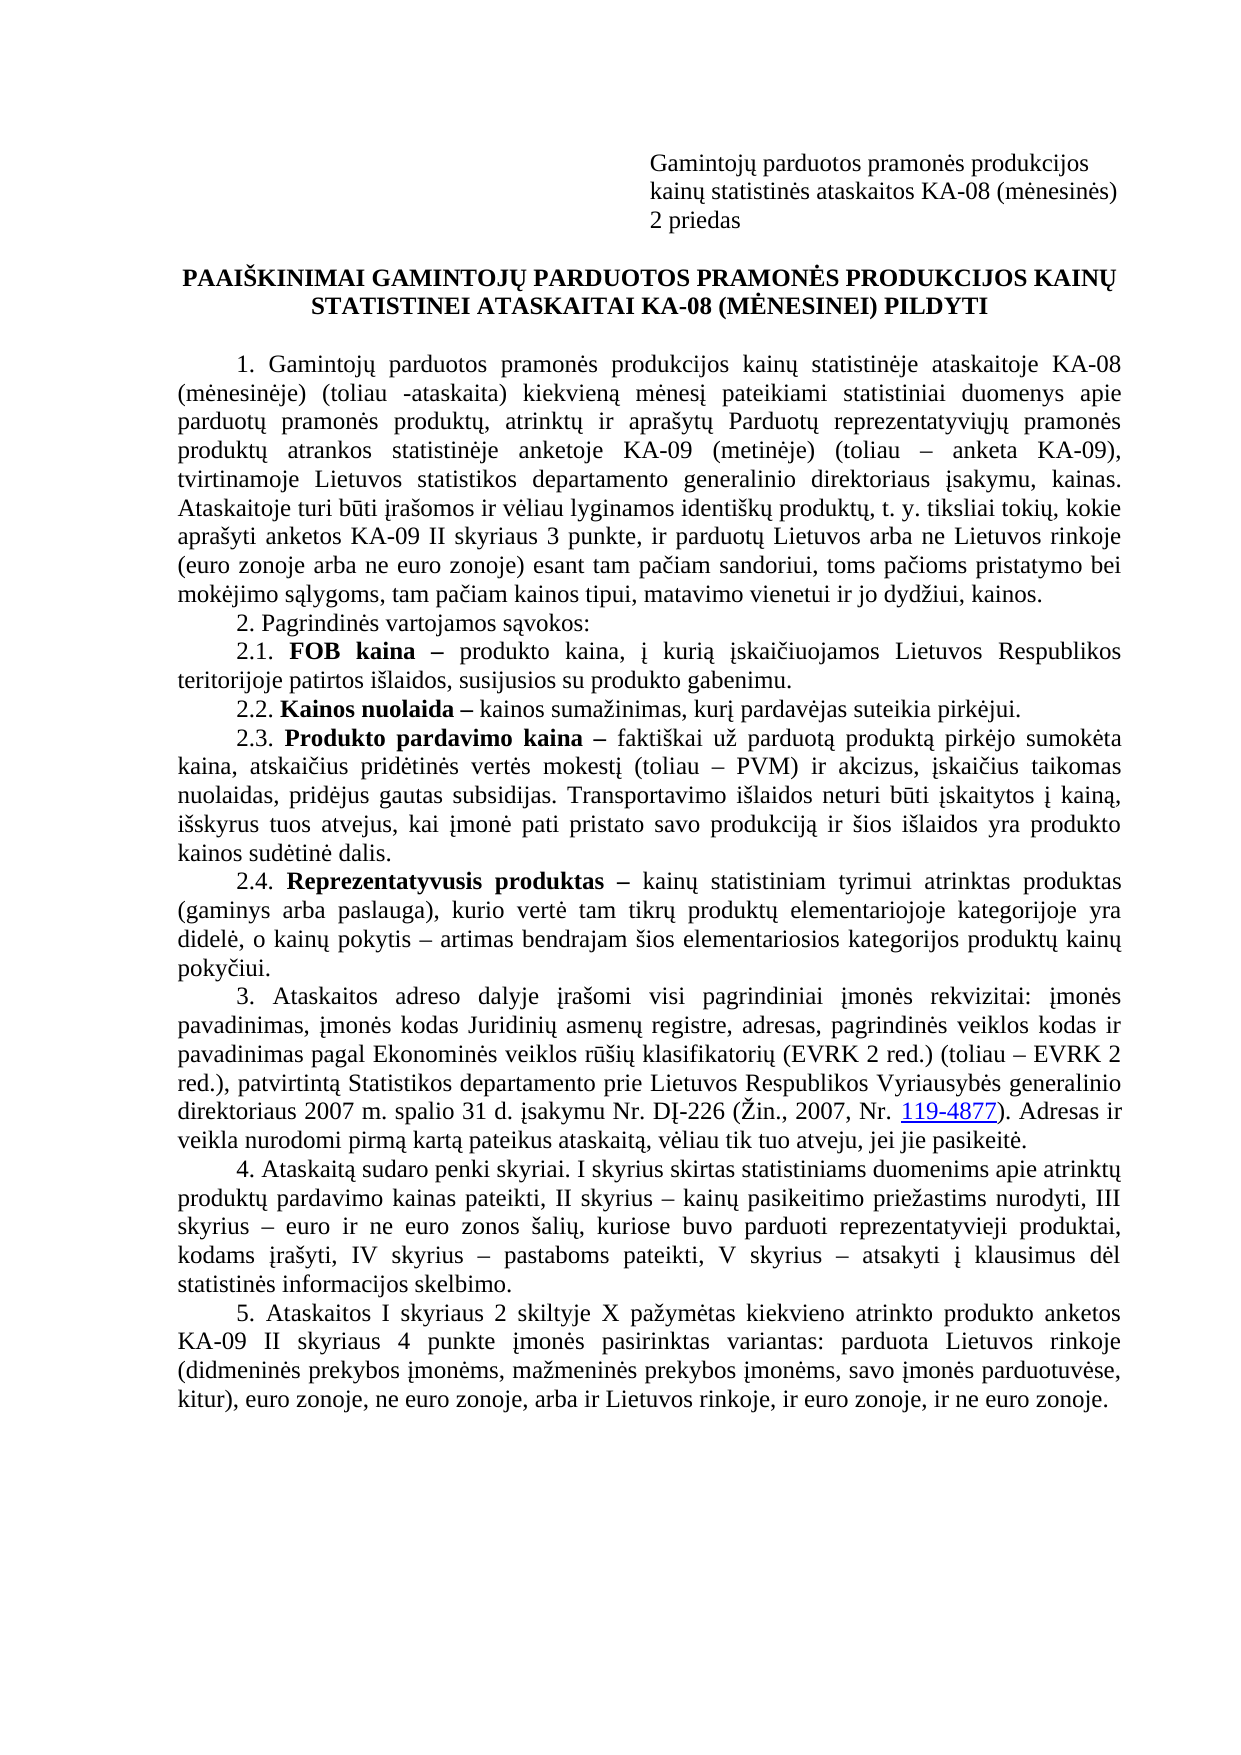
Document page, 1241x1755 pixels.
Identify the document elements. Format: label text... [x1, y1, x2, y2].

text 2.1. FOB kaina – produkto kaina, į kurią įskaičiuojamos Lietuvos Respublikos teritorijoje patirtos išlaidos, susijusios su produkto gabenimu. [177, 636, 1122, 694]
text 2.3. Produkto pardavimo kaina – faktiškai už parduotą produktą pirkėjo sumokėta kaina, atskaičius pridėtinės vertės mokestį (toliau – PVM) ir akcizus, įskaičius taikomas nuolaidas, pridėjus gautas subsidijas. Transportavimo išlaidos neturi būti įskaitytos į kainą, išskyrus tuos atvejus, kai įmonė pati pristato savo produkciją ir šios išlaidos yra produkto kainos sudėtinė dalis. [177, 723, 1122, 866]
text 2.2. Kainos nuolaida – kainos sumažinimas, kurį pardavėjas suteikia pirkėjui. [177, 694, 1122, 723]
text 3. Ataskaitos adreso dalyje įrašomi visi pagrindiniai įmonės rekvizitai: įmonės pavadinimas, įmonės kodas Juridinių asmenų registre, adresas, pagrindinės veiklos kodas ir pavadinimas pagal Ekonominės veiklos rūšių klasifikatorių (EVRK 2 red.) (toliau – EVRK 2 red.), patvirtintą Statistikos departamento prie Lietuvos Respublikos Vyriausybės generalinio direktoriaus 2007 m. spalio 31 d. įsakymu Nr. DĮ-226 (Žin., 2007, Nr. 119-4877). Adresas ir veikla nurodomi pirmą kartą pateikus ataskaitą, vėliau tik tuo atveju, jei jie pasikeitė. [177, 981, 1122, 1154]
text kainų statistinės ataskaitos KA-08 (mėnesinės) [649, 176, 1122, 205]
text PAAIŠKINIMAI GAMINTOJŲ PARDUOTOS PRAMONĖS PRODUKCIJOS KAINŲ STATISTINEI ATASKAITAI KA-08 (MĖNESINEI) PILDYTI [177, 263, 1122, 320]
text 2. Pagrindinės vartojamos sąvokos: [177, 608, 1122, 636]
text 2 priedas [649, 205, 1122, 234]
text 5. Ataskaitos I skyriaus 2 skiltyje X pažymėtas kiekvieno atrinkto produkto anketos KA-09 II skyriaus 4 punkte įmonės pasirinktas variantas: parduota Lietuvos rinkoje (didmeninės prekybos įmonėms, mažmeninės prekybos įmonėms, savo įmonės parduotuvėse, kitur), euro zonoje, ne euro zonoje, arba ir Lietuvos rinkoje, ir euro zonoje, ir ne euro zonoje. [177, 1298, 1122, 1413]
text 2.4. Reprezentatyvusis produktas – kainų statistiniam tyrimui atrinktas produktas (gaminys arba paslauga), kurio vertė tam tikrų produktų elementariojoje kategorijoje yra didelė, o kainų pokytis – artimas bendrajam šios elementariosios kategorijos produktų kainų pokyčiui. [177, 866, 1122, 981]
text 1. Gamintojų parduotos pramonės produkcijos kainų statistinėje ataskaitoje KA-08 (mėnesinėje) (toliau -ataskaita) kiekvieną mėnesį pateikiami statistiniai duomenys apie parduotų pramonės produktų, atrinktų ir aprašytų Parduotų reprezentatyviųjų pramonės produktų atrankos statistinėje anketoje KA-09 (metinėje) (toliau – anketa KA-09), tvirtinamoje Lietuvos statistikos departamento generalinio direktoriaus įsakymu, kainas. Ataskaitoje turi būti įrašomos ir vėliau lyginamos identiškų produktų, t. y. tiksliai tokių, kokie aprašyti anketos KA-09 II skyriaus 3 punkte, ir parduotų Lietuvos arba ne Lietuvos rinkoje (euro zonoje arba ne euro zonoje) esant tam pačiam sandoriui, toms pačioms pristatymo bei mokėjimo sąlygoms, tam pačiam kainos tipui, matavimo vienetui ir jo dydžiui, kainos. [177, 349, 1122, 608]
text Gamintojų parduotos pramonės produkcijos [649, 148, 1122, 176]
text 4. Ataskaitą sudaro penki skyriai. I skyrius skirtas statistiniams duomenims apie atrinktų produktų pardavimo kainas pateikti, II skyrius – kainų pasikeitimo priežastims nurodyti, III skyrius – euro ir ne euro zonos šalių, kuriose buvo parduoti reprezentatyvieji produktai, kodams įrašyti, IV skyrius – pastaboms pateikti, V skyrius – atsakyti į klausimus dėl statistinės informacijos skelbimo. [177, 1154, 1122, 1298]
